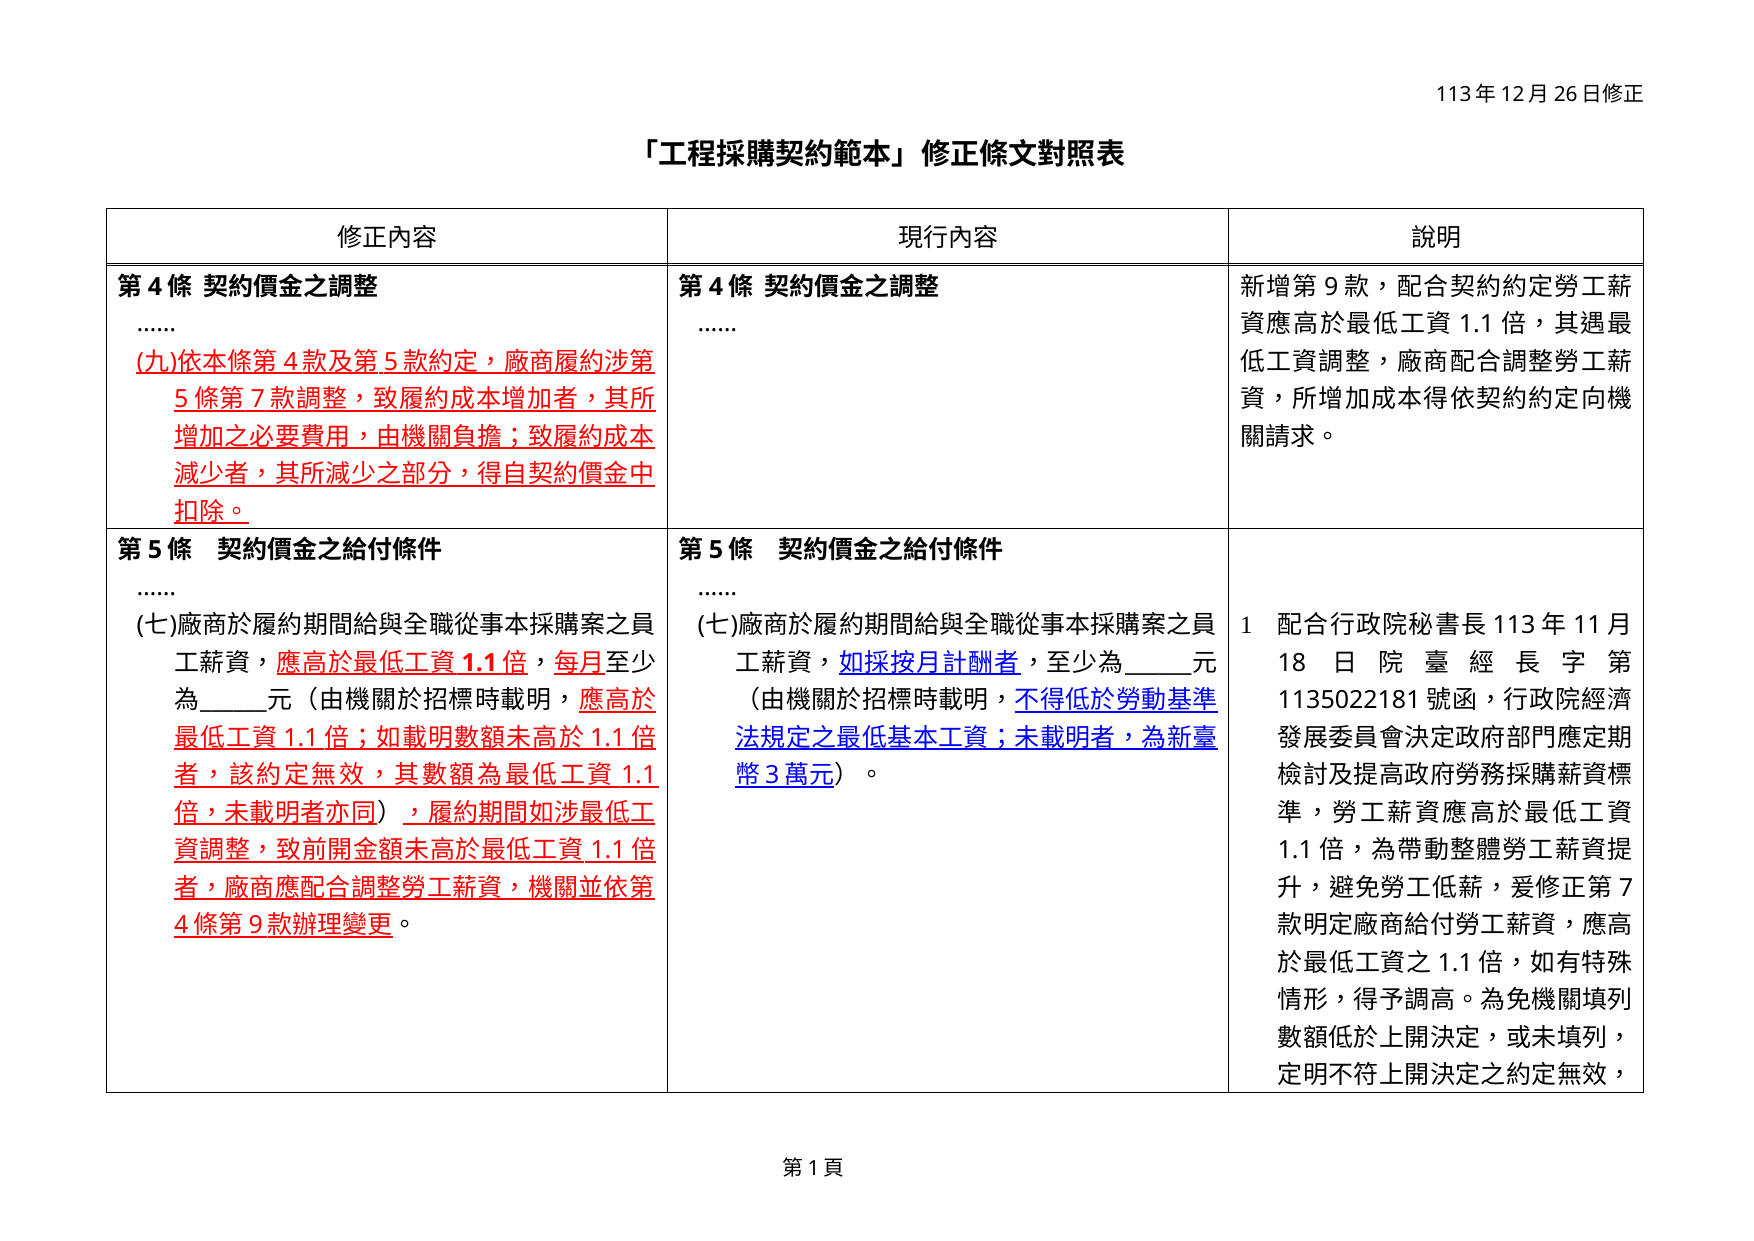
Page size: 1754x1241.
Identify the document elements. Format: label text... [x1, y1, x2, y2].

table_cell 第5條 契約價金之給付條件 …… (七)廠商於履約期間給與全職從事本採購案之員工薪資，應高於最低工資1.1倍，每月至少為______元（由機關於招標時載明，應高於最低工資1.1倍；如載明數額未高於1.1倍者，該約定無效，其數額為最低工資1.1倍，未載明者亦同），履約期間如涉最低工資調整，致前開金額未高於最低工資1.1倍者，廠商應配合調整勞工薪資，機關並依第4條第9款辦理變更。 [107, 529, 667, 1092]
table_header 現行內容 [668, 209, 1228, 262]
table_cell 第4條 契約價金之調整 …… [668, 266, 1228, 528]
table_header 修正內容 [107, 209, 667, 262]
table_cell 第4條 契約價金之調整 …… (九)依本條第4款及第5款約定，廠商履約涉第5條第7款調整，致履約成本增加者，其所增加之必要費用，由機關負擔；致履約成本減少者，其所減少之部分，得自契約價金中扣除。 [107, 266, 667, 528]
table_header 說明 [1229, 209, 1643, 262]
table_cell 第5條 契約價金之給付條件 …… (七)廠商於履約期間給與全職從事本採購案之員工薪資，如採按月計酬者，至少為______元（由機關於招標時載明，不得低於勞動基準法規定之最低基本工資；未載明者，為新臺幣3萬元）。 [668, 529, 1228, 1092]
text 「工程採購契約範本」修正條文對照表 [106, 114, 1648, 189]
table_cell 新增第9款，配合契約約定勞工薪資應高於最低工資1.1倍，其遇最低工資調整，廠商配合調整勞工薪資，所增加成本得依契約約定向機關請求。 [1229, 266, 1643, 528]
table_cell 配合行政院秘書長113年11月18日院臺經長字第1135022181號函，行政院經濟發展委員會決定政府部門應定期檢討及提高政府勞務採購薪資標準，勞工薪資應高於最低工資1.1倍，為帶動整體勞工薪資提升，避免勞工低薪，爰修正第7款明定廠商給付勞工薪資，應高於最低工資之1.1倍，如有特殊情形，得予調高。為免機關填列數額低於上開決定，或未填列，定明不符上開決定之約定無效，並以最低工資1.1倍作為認定標準。 另考量履約時，最低工資如經勞動部公布調整，將產生所載薪資數額有未高於最低工資1.1倍情事，爰明定廠商應配合最低工資調整增加給付員工薪資，以符合應高於最低工資1.1倍約定，至調整之數額由機關與廠商協議，並依第4條第9款辨理契約變更。 [1229, 529, 1643, 1092]
